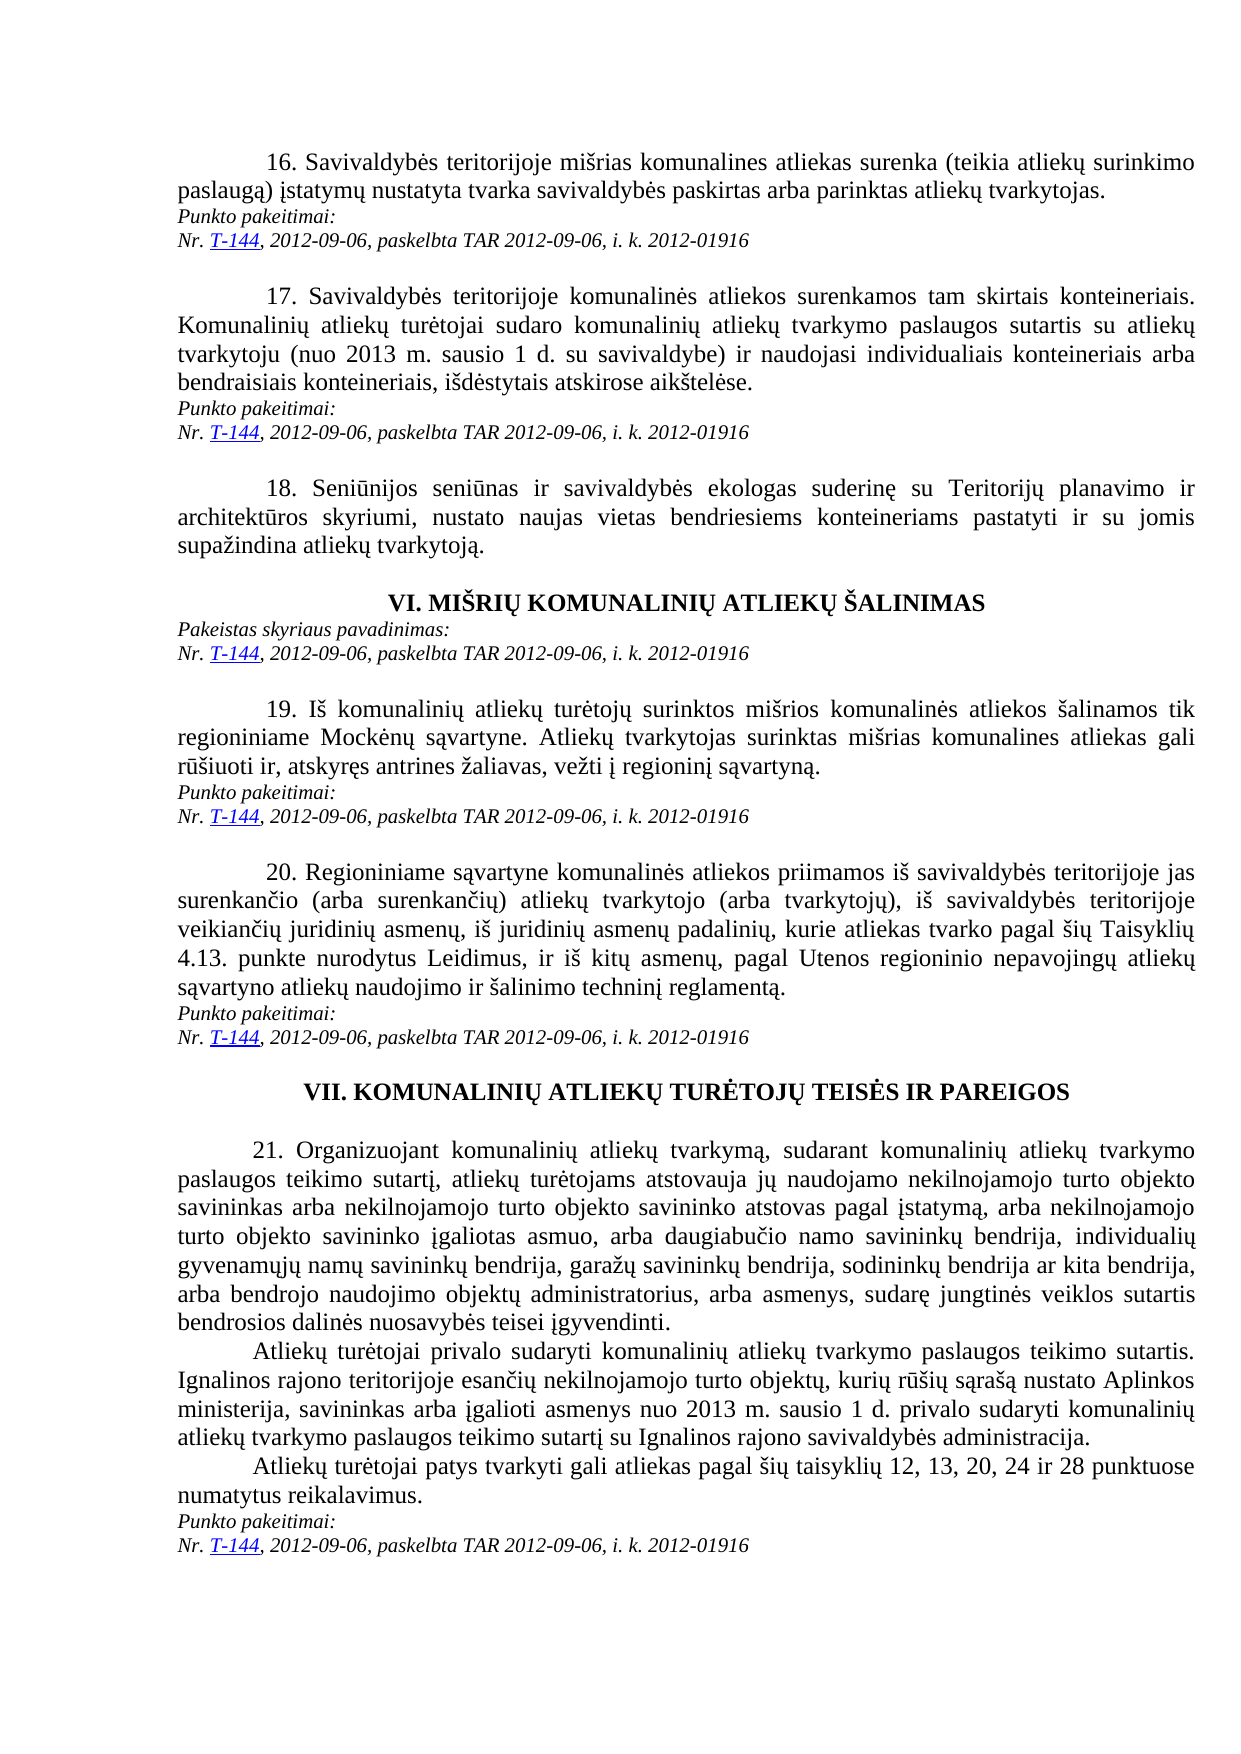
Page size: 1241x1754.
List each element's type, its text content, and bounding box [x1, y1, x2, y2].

text Nr. T-144, 2012-09-06, paskelbta TAR 2012-09-06, i. k. 2012-01916 [177, 1025, 1196, 1049]
text 20. Regioniniame sąvartyne komunalinės atliekos priimamos iš savivaldybės teritorijoje jas surenkančio (arba surenkančių) atliekų tvarkytojo (arba tvarkytojų), iš savivaldybės teritorijoje veikiančių juridinių asmenų, iš juridinių asmenų padalinių, kurie atliekas tvarko pagal šių Taisyklių 4.13. punkte nurodytus Leidimus, ir iš kitų asmenų, pagal Utenos regioninio nepavojingų atliekų sąvartyno atliekų naudojimo ir šalinimo techninį reglamentą. [177, 857, 1196, 1001]
text Punkto pakeitimai: [177, 204, 1196, 228]
text Punkto pakeitimai: [177, 1001, 1196, 1025]
text 19. Iš komunalinių atliekų turėtojų surinktos mišrios komunalinės atliekos šalinamos tik regioniniame Mockėnų sąvartyne. Atliekų tvarkytojas surinktas mišrias komunalines atliekas gali rūšiuoti ir, atskyręs antrines žaliavas, vežti į regioninį sąvartyną. [177, 694, 1196, 780]
text Punkto pakeitimai: [177, 1509, 1196, 1533]
text Nr. T-144, 2012-09-06, paskelbta TAR 2012-09-06, i. k. 2012-01916 [177, 228, 1196, 252]
text Nr. T-144, 2012-09-06, paskelbta TAR 2012-09-06, i. k. 2012-01916 [177, 804, 1196, 828]
text Atliekų turėtojai patys tvarkyti gali atliekas pagal šių taisyklių 12, 13, 20, 24 ir 28 punktuose numatytus reikalavimus. [177, 1451, 1196, 1509]
text 21. Organizuojant komunalinių atliekų tvarkymą, sudarant komunalinių atliekų tvarkymo paslaugos teikimo sutartį, atliekų turėtojams atstovauja jų naudojamo nekilnojamojo turto objekto savininkas arba nekilnojamojo turto objekto savininko atstovas pagal įstatymą, arba nekilnojamojo turto objekto savininko įgaliotas asmuo, arba daugiabučio namo savininkų bendrija, individualių gyvenamųjų namų savininkų bendrija, garažų savininkų bendrija, sodininkų bendrija ar kita bendrija, arba bendrojo naudojimo objektų administratorius, arba asmenys, sudarę jungtinės veiklos sutartis bendrosios dalinės nuosavybės teisei įgyvendinti. [177, 1135, 1196, 1336]
text Pakeistas skyriaus pavadinimas: [177, 617, 1196, 641]
text Punkto pakeitimai: [177, 396, 1196, 420]
text Nr. T-144, 2012-09-06, paskelbta TAR 2012-09-06, i. k. 2012-01916 [177, 1533, 1196, 1557]
text VI. MIŠRIŲ komunalinių atliekų šalinimas [177, 588, 1196, 617]
text Atliekų turėtojai privalo sudaryti komunalinių atliekų tvarkymo paslaugos teikimo sutartis. Ignalinos rajono teritorijoje esančių nekilnojamojo turto objektų, kurių rūšių sąrašą nustato Aplinkos ministerija, savininkas arba įgalioti asmenys nuo 2013 m. sausio 1 d. privalo sudaryti komunalinių atliekų tvarkymo paslaugos teikimo sutartį su Ignalinos rajono savivaldybės administracija. [177, 1336, 1196, 1451]
text Punkto pakeitimai: [177, 780, 1196, 804]
text 16. Savivaldybės teritorijoje mišrias komunalines atliekas surenka (teikia atliekų surinkimo paslaugą) įstatymų nustatyta tvarka savivaldybės paskirtas arba parinktas atliekų tvarkytojas. [177, 147, 1196, 204]
text 17. Savivaldybės teritorijoje komunalinės atliekos surenkamos tam skirtais konteineriais. Komunalinių atliekų turėtojai sudaro komunalinių atliekų tvarkymo paslaugos sutartis su atliekų tvarkytoju (nuo 2013 m. sausio 1 d. su savivaldybe) ir naudojasi individualiais konteineriais arba bendraisiais konteineriais, išdėstytais atskirose aikštelėse. [177, 281, 1196, 396]
text 18. Seniūnijos seniūnas ir savivaldybės ekologas suderinę su Teritorijų planavimo ir architektūros skyriumi, nustato naujas vietas bendriesiems konteineriams pastatyti ir su jomis supažindina atliekų tvarkytoją. [177, 473, 1196, 559]
text Nr. T-144, 2012-09-06, paskelbta TAR 2012-09-06, i. k. 2012-01916 [177, 641, 1196, 665]
text VII. KOMUNALINIŲ Atliekų turėtojų teisės ir pareigos [177, 1077, 1196, 1106]
text Nr. T-144, 2012-09-06, paskelbta TAR 2012-09-06, i. k. 2012-01916 [177, 420, 1196, 444]
